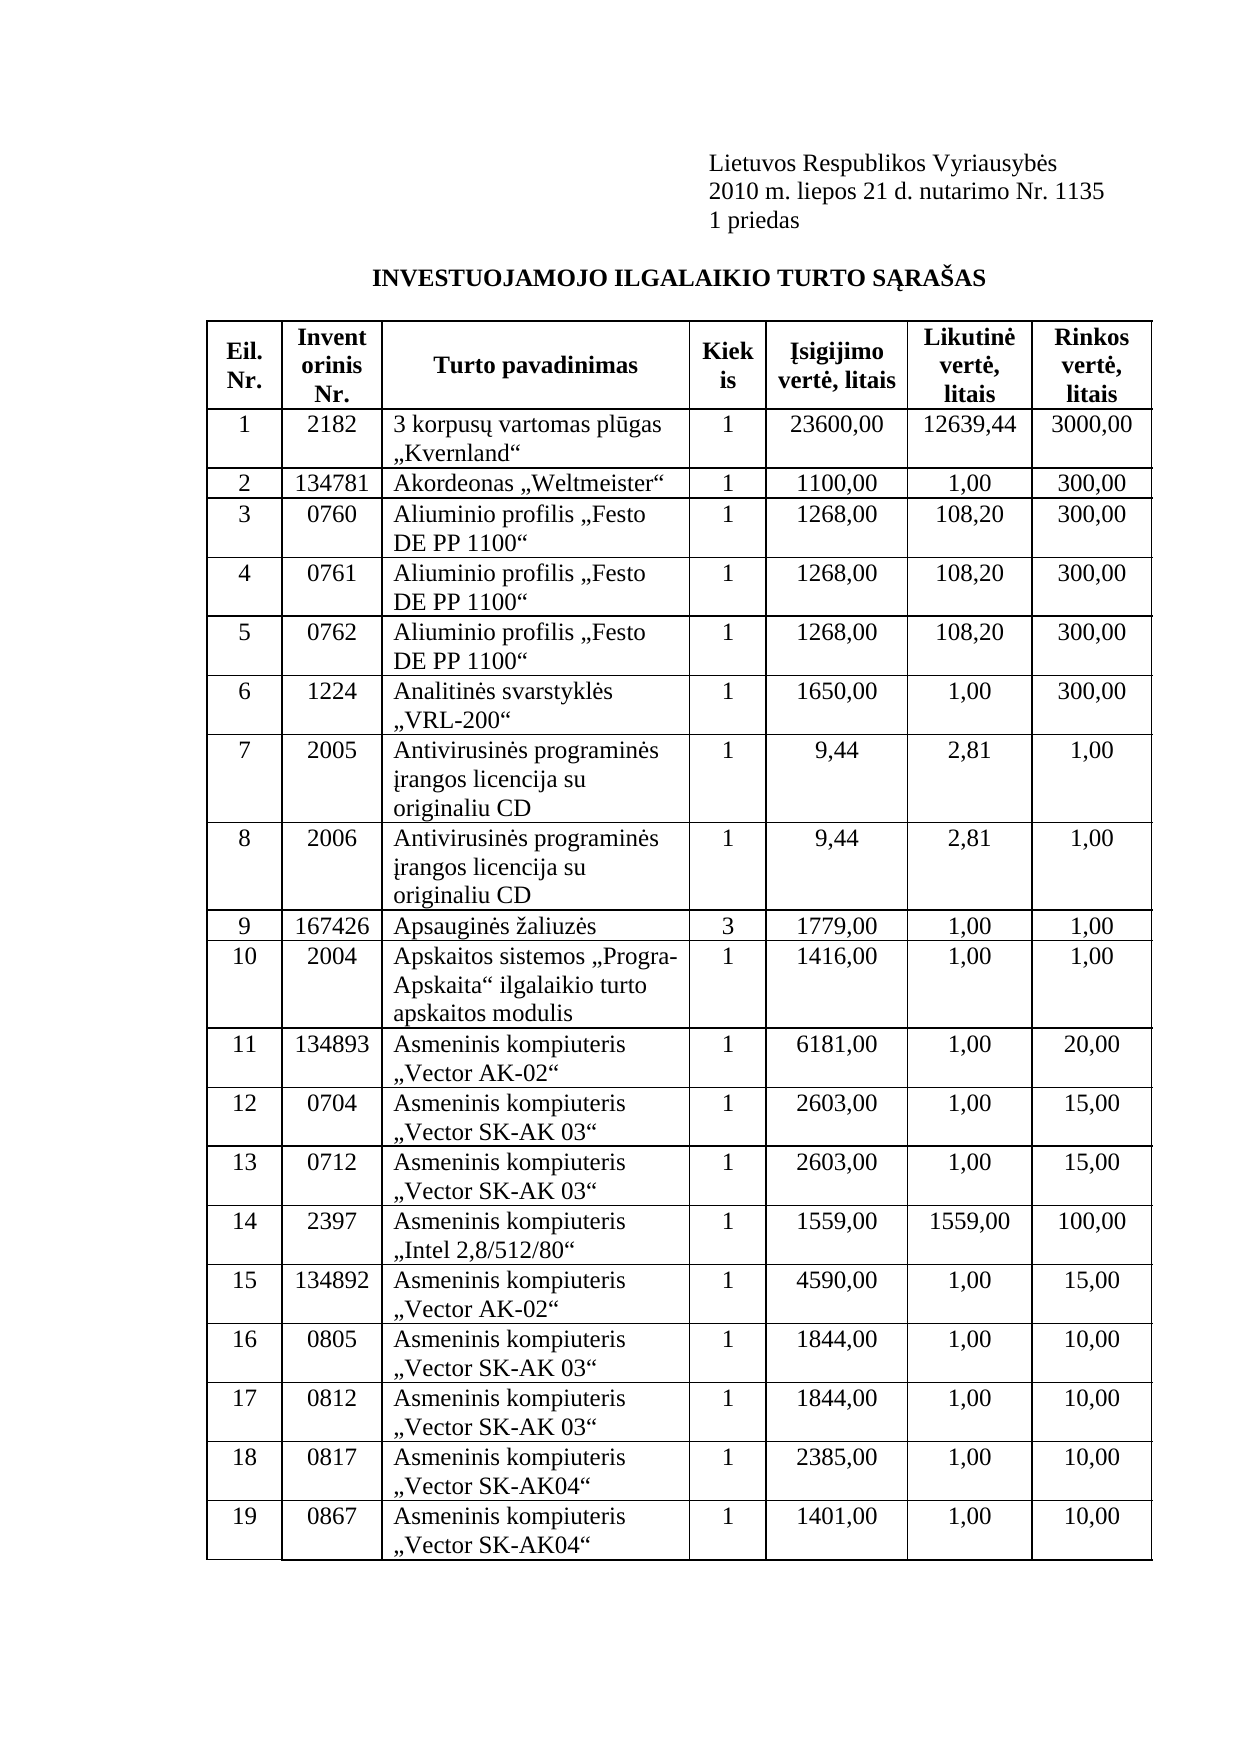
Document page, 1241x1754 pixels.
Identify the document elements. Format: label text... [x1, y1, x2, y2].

table_cell 1,00 [908, 676, 1031, 733]
table_cell 0761 [283, 558, 381, 615]
table_cell 0762 [283, 617, 381, 674]
table_cell 300,00 [1033, 469, 1151, 497]
table_cell Aliuminio profilis „Festo DE PP 1100“ [383, 558, 689, 615]
table_cell 0867 [283, 1501, 381, 1559]
table_cell 23600,00 [767, 410, 907, 467]
table_cell 108,20 [908, 499, 1031, 556]
table_header Kiekis [690, 322, 765, 408]
table_cell 20,00 [1033, 1029, 1151, 1086]
table_cell 15,00 [1033, 1147, 1151, 1204]
table_cell 2005 [283, 735, 381, 821]
table_cell Apskaitos sistemos „Progra-Apskaita“ ilgalaikio turto apskaitos modulis [383, 941, 689, 1027]
table_cell 1,00 [908, 1324, 1031, 1382]
table_cell 1268,00 [767, 499, 907, 556]
table_cell 4590,00 [767, 1265, 907, 1323]
table_cell 5 [208, 617, 281, 674]
table_cell 9 [208, 911, 281, 939]
table_cell 0712 [283, 1147, 381, 1204]
table_cell 15,00 [1033, 1088, 1151, 1145]
table_cell 1268,00 [767, 558, 907, 615]
table_cell 1224 [283, 676, 381, 733]
table_cell 1 [690, 1383, 765, 1441]
table_cell 1268,00 [767, 617, 907, 674]
table_cell 1 [690, 735, 765, 821]
table_cell Asmeninis kompiuteris „Vector SK-AK 03“ [383, 1147, 689, 1204]
table_cell 1 [690, 1029, 765, 1086]
table_cell 2385,00 [767, 1442, 907, 1500]
table_cell 1 [208, 410, 281, 467]
table_cell 2603,00 [767, 1088, 907, 1145]
table_cell 9,44 [767, 823, 907, 909]
table_cell Akordeonas „Weltmeister“ [383, 469, 689, 497]
table_cell 1,00 [908, 1501, 1031, 1559]
text INVESTUOJAMOJO ILGALAIKIO TURTO SĄRAŠAS [177, 263, 1181, 291]
table_header Inventorinis Nr. [283, 322, 381, 408]
table_cell 134892 [283, 1265, 381, 1323]
table_cell 1 [690, 823, 765, 909]
table_header Rinkos vertė, litais [1033, 322, 1151, 408]
table_cell 10,00 [1033, 1324, 1151, 1382]
table_cell 2397 [283, 1206, 381, 1263]
table_cell 2004 [283, 941, 381, 1027]
table_cell 1,00 [1033, 735, 1151, 821]
table_cell Asmeninis kompiuteris „Vector SK-AK 03“ [383, 1324, 689, 1382]
table_cell 300,00 [1033, 499, 1151, 556]
table_cell 100,00 [1033, 1206, 1151, 1263]
table_cell 2,81 [908, 735, 1031, 821]
table_cell 3 korpusų vartomas plūgas „Kvernland“ [383, 410, 689, 467]
table_cell 1 [690, 676, 765, 733]
table_cell 1 [690, 1501, 765, 1559]
table_cell 0704 [283, 1088, 381, 1145]
table_cell 1 [690, 1206, 765, 1263]
table_cell 1,00 [908, 941, 1031, 1027]
text 2010 m. liepos 21 d. nutarimo Nr. 1135 [177, 176, 1181, 205]
table_cell 1,00 [908, 1029, 1031, 1086]
table_header Įsigijimo vertė, litais [767, 322, 907, 408]
table_cell 10,00 [1033, 1383, 1151, 1441]
table_cell 300,00 [1033, 676, 1151, 733]
table_cell 1 [690, 1442, 765, 1500]
table_cell 0817 [283, 1442, 381, 1500]
table_cell Antivirusinės programinės įrangos licencija su originaliu CD [383, 735, 689, 821]
table_cell 2006 [283, 823, 381, 909]
table_cell 1 [690, 469, 765, 497]
table_cell 1 [690, 410, 765, 467]
table_cell 12639,44 [908, 410, 1031, 467]
table_cell Asmeninis kompiuteris „Intel 2,8/512/80“ [383, 1206, 689, 1263]
table_cell Asmeninis kompiuteris „Vector SK-AK 03“ [383, 1383, 689, 1441]
table_cell 1559,00 [767, 1206, 907, 1263]
table_cell 300,00 [1033, 558, 1151, 615]
table_cell 2603,00 [767, 1147, 907, 1204]
table_cell 1559,00 [908, 1206, 1031, 1263]
table_cell 18 [208, 1442, 281, 1500]
table_cell 1,00 [1033, 823, 1151, 909]
table_cell Aliuminio profilis „Festo DE PP 1100“ [383, 499, 689, 556]
table_cell 1 [690, 1324, 765, 1382]
table_cell 1779,00 [767, 911, 907, 939]
table_cell Apsauginės žaliuzės [383, 911, 689, 939]
table_cell 0760 [283, 499, 381, 556]
table_cell 1650,00 [767, 676, 907, 733]
table_cell Asmeninis kompiuteris „Vector AK-02“ [383, 1029, 689, 1086]
table_cell 15 [208, 1265, 281, 1323]
table_cell 4 [208, 558, 281, 615]
table_cell 16 [208, 1324, 281, 1382]
table_cell Aliuminio profilis „Festo DE PP 1100“ [383, 617, 689, 674]
table_cell 1 [690, 558, 765, 615]
table_cell 2 [208, 469, 281, 497]
table_cell Asmeninis kompiuteris „Vector AK-02“ [383, 1265, 689, 1323]
table_cell 1,00 [908, 911, 1031, 939]
table_header Likutinė vertė, litais [908, 322, 1031, 408]
table_cell 9,44 [767, 735, 907, 821]
table_cell 1 [690, 617, 765, 674]
text Lietuvos Respublikos Vyriausybės [177, 148, 1181, 176]
table_cell 19 [208, 1501, 281, 1559]
table_cell 10,00 [1033, 1501, 1151, 1559]
table_cell 6181,00 [767, 1029, 907, 1086]
table_header Eil. Nr. [208, 322, 281, 408]
table_cell 1100,00 [767, 469, 907, 497]
table_cell Asmeninis kompiuteris „Vector SK-AK04“ [383, 1442, 689, 1500]
table_cell 15,00 [1033, 1265, 1151, 1323]
table_cell 167426 [283, 911, 381, 939]
table_cell 1,00 [908, 1265, 1031, 1323]
table_cell 1,00 [908, 1383, 1031, 1441]
table_cell 1,00 [908, 1088, 1031, 1145]
table_cell Asmeninis kompiuteris „Vector SK-AK 03“ [383, 1088, 689, 1145]
table_cell 1,00 [908, 469, 1031, 497]
table_cell 17 [208, 1383, 281, 1441]
table_cell 0812 [283, 1383, 381, 1441]
text 1 priedas [177, 205, 1181, 234]
table_cell 13 [208, 1147, 281, 1204]
table_cell 2182 [283, 410, 381, 467]
table_cell 8 [208, 823, 281, 909]
table_cell 1844,00 [767, 1324, 907, 1382]
table_cell 3 [690, 911, 765, 939]
table_header Turto pavadinimas [383, 322, 689, 408]
table_cell 1,00 [1033, 911, 1151, 939]
table_cell 1 [690, 499, 765, 556]
table_cell Asmeninis kompiuteris „Vector SK-AK04“ [383, 1501, 689, 1559]
table_cell 10,00 [1033, 1442, 1151, 1500]
table_cell 1 [690, 1088, 765, 1145]
table_cell 6 [208, 676, 281, 733]
table_cell 108,20 [908, 558, 1031, 615]
table_cell 1,00 [908, 1442, 1031, 1500]
table_cell 3000,00 [1033, 410, 1151, 467]
table_cell 134781 [283, 469, 381, 497]
table_cell 1401,00 [767, 1501, 907, 1559]
table_cell 10 [208, 941, 281, 1027]
table_cell Analitinės svarstyklės „VRL-200“ [383, 676, 689, 733]
table_cell 1 [690, 941, 765, 1027]
table_cell 300,00 [1033, 617, 1151, 674]
table_cell 2,81 [908, 823, 1031, 909]
table_cell 3 [208, 499, 281, 556]
table_cell 12 [208, 1088, 281, 1145]
table_cell 1,00 [1033, 941, 1151, 1027]
table_cell 1416,00 [767, 941, 907, 1027]
table_cell 1 [690, 1147, 765, 1204]
table_cell Antivirusinės programinės įrangos licencija su originaliu CD [383, 823, 689, 909]
table_cell 14 [208, 1206, 281, 1263]
table_cell 11 [208, 1029, 281, 1086]
table_cell 0805 [283, 1324, 381, 1382]
table_cell 1,00 [908, 1147, 1031, 1204]
table_cell 108,20 [908, 617, 1031, 674]
table_cell 134893 [283, 1029, 381, 1086]
table_cell 1 [690, 1265, 765, 1323]
table_cell 7 [208, 735, 281, 821]
table_cell 1844,00 [767, 1383, 907, 1441]
